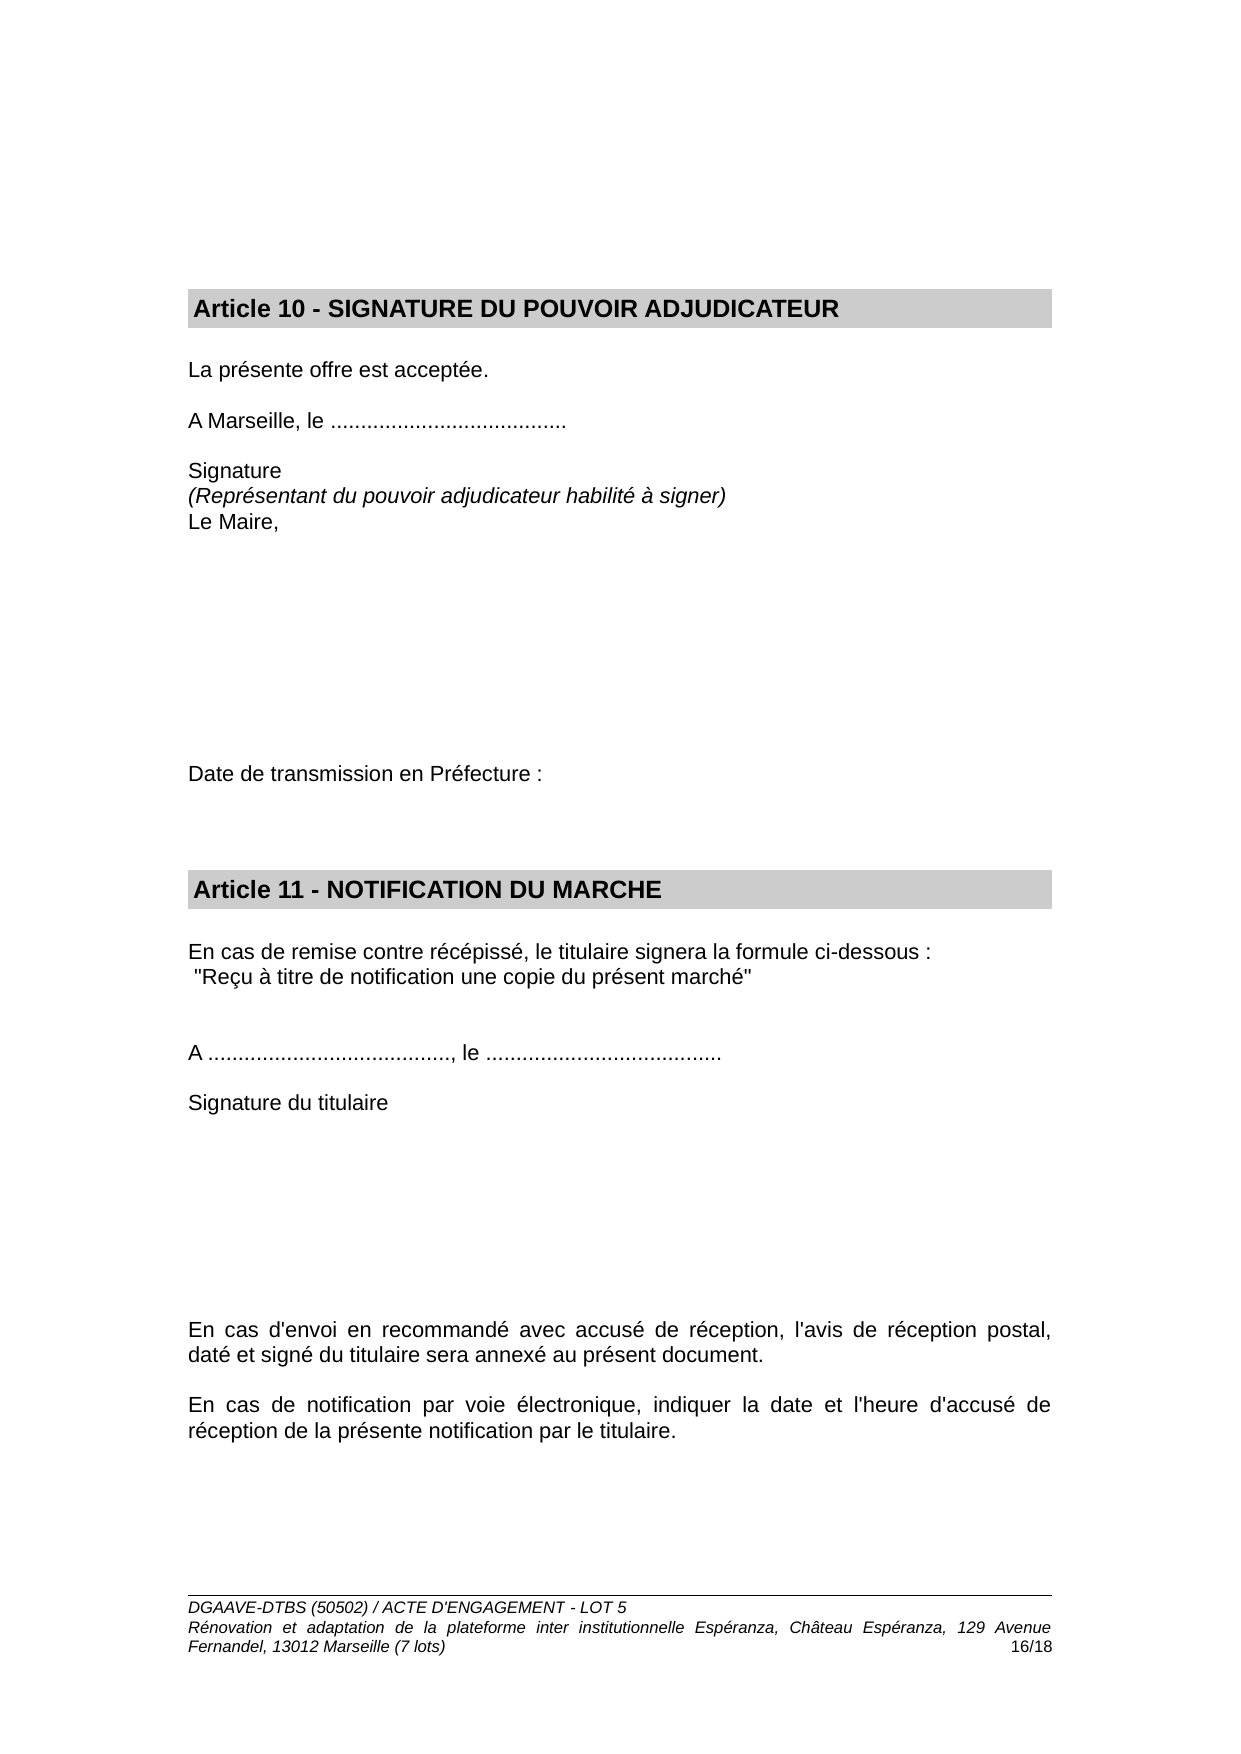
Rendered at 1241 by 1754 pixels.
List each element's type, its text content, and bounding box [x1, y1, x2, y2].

text "Reçu à titre de notification une copie du présent marché" [188, 964, 1052, 989]
text Le Maire, [188, 508, 1052, 534]
text A Marseille, le ....................................... [188, 408, 1052, 433]
text Date de transmission en Préfecture : [188, 761, 1052, 786]
text La présente offre est acceptée. [188, 357, 1052, 382]
subtitle NOTIFICATION DU MARCHE [190, 872, 1050, 907]
text Signature du titulaire [188, 1090, 1052, 1115]
text A ........................................, le ....................................... [188, 1039, 1052, 1064]
text Signature [188, 458, 1052, 483]
text En cas d'envoi en recommandé avec accusé de réception, l'avis de réception postal, daté et signé du titulaire sera annexé au présent document. [188, 1317, 1052, 1367]
text (Représentant du pouvoir adjudicateur habilité à signer) [188, 483, 1052, 508]
text En cas de notification par voie électronique, indiquer la date et l'heure d'accusé de réception de la présente notification par le titulaire. [188, 1392, 1052, 1443]
text En cas de remise contre récépissé, le titulaire signera la formule ci-dessous : [188, 938, 1052, 964]
subtitle SIGNATURE DU POUVOIR ADJUDICATEUR [190, 291, 1050, 326]
